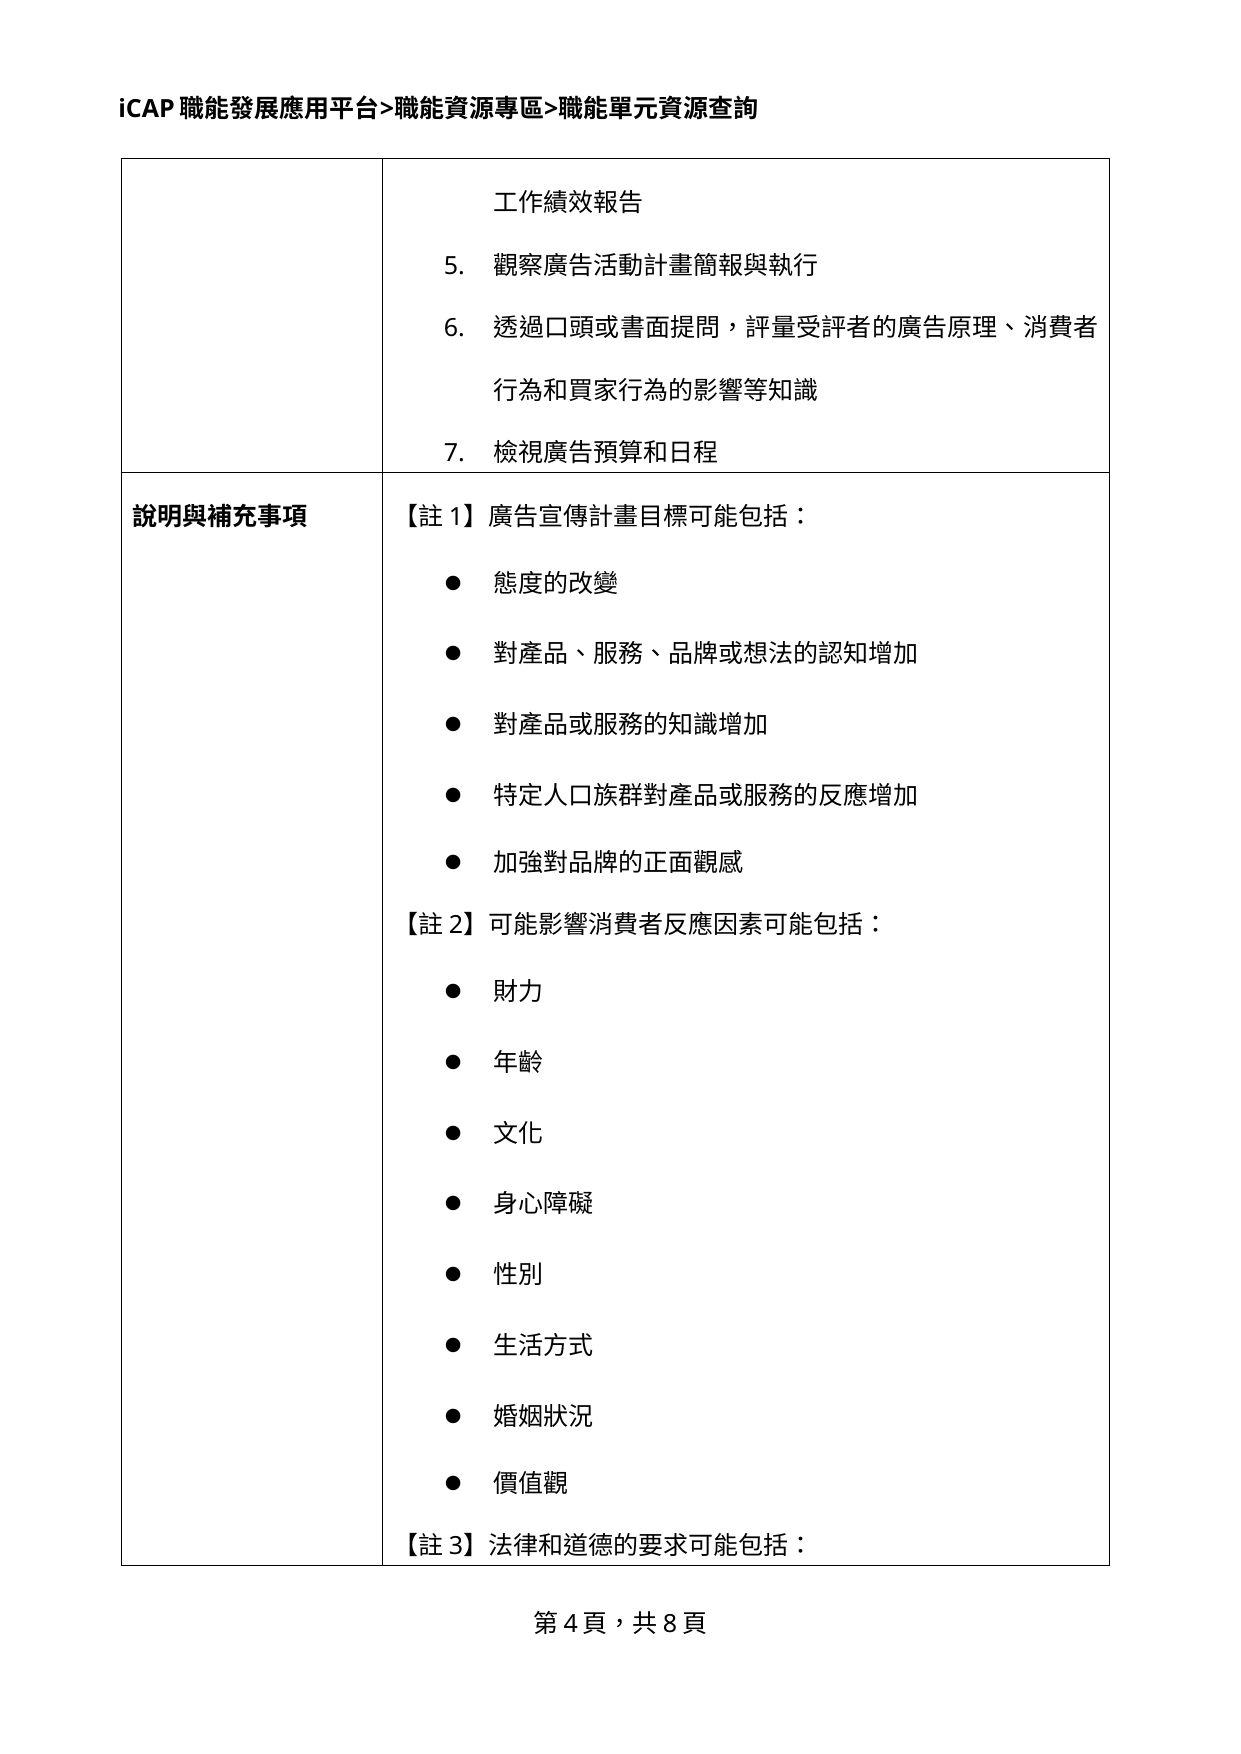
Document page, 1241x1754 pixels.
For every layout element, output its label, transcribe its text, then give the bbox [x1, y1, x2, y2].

table_cell 說明與補充事項 [122, 473, 382, 1564]
table_cell 評量之關鍵面向/能力證明之證據： 規畫至少一項廣告活動，且符合廣告主在廣告簡報中明列的目的與目標，包括： 完成工作的具體時間 資源需求 預算分配 評量所需情境與特定資源： 真實或模擬的職場環境 辦公設備與資源 廣告簡報 評量方法： 個案與情境的反應分析 具體的廣告宣傳活動和專案計畫評量報告 展現專案管理技巧，能規劃廣告宣傳活動 直接提問，結合證據組合與第三方提出的受評者之在職工作績效報告 觀察廣告活動計畫簡報與執行 透過口頭或書面提問，評量受評者的廣告原理、消費者行為和買家行為的影響等知識 檢視廣告預算和日程 [383, 159, 1109, 472]
table_cell [122, 159, 382, 472]
table_cell 【註1】廣告宣傳計畫目標可能包括： 態度的改變 對產品、服務、品牌或想法的認知增加 對產品或服務的知識增加 特定人口族群對產品或服務的反應增加 加強對品牌的正面觀感 【註2】可能影響消費者反應因素可能包括： 財力 年齡 文化 身心障礙 性別 生活方式 婚姻狀況 價值觀 【註3】法律和道德的要求可能包括： 文化預期和影響 倫理原則 法律 政策和指導原則 法規 社會責任，如：兒童保護、環境議題 社會期待 【註4】調查需求可能包括： 態度調查 辦公室內搜尋研究 針對某一族群進行實驗或市場測試 團體訪談 間接調查，例如深度或焦點小組訪談、投射性詢問、聯想測驗 訪談（面對面或電訪） 觀察 小組研究 問卷調查 配額抽樣 零售稽核（判斷品牌市場占有率） 抽樣 特殊調查，如神秘客 各種調查 【註5】媒體選擇可能包括： 空中廣告 廣告牌 有線和衛星電視 電影 直接郵寄 直接反應廣告 展覽或商展 廣播 銷售點 電台 促銷刊物 促銷活動 贊助 電視 平面媒體 影視 電玩 文字影片 【註6】創意和產品服務可能包括 藝術家／插畫家 攝影師 廣告文編 導演 電影製作人 平面設計師 燈光師 音樂家 表演者 攝影師 主持人 印刷師 製作人 音效師 特效人員 特技人員 配音 [383, 473, 1109, 1564]
